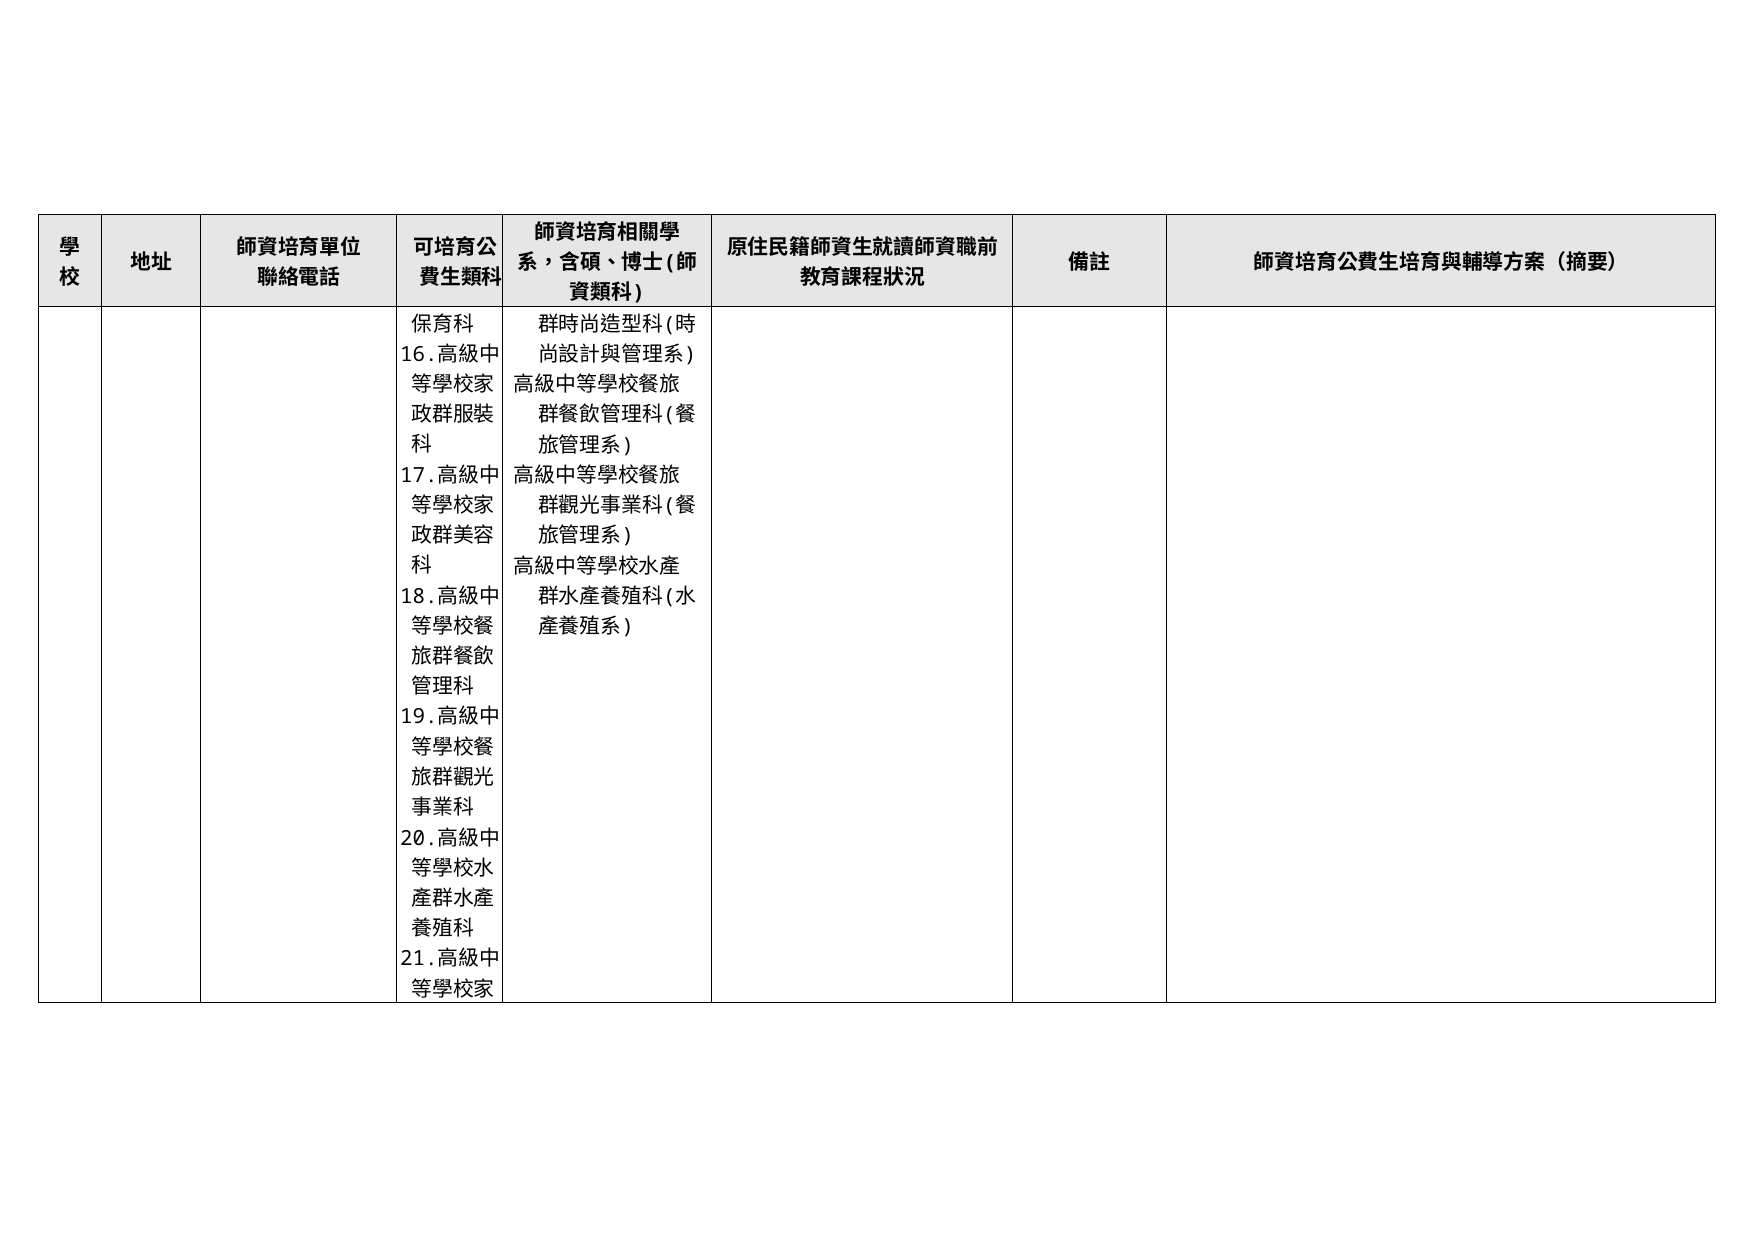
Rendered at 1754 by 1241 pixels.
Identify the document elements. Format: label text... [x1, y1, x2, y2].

table_header 師資培育單位 聯絡電話 [201, 215, 396, 306]
table_header 備註 [1013, 215, 1166, 306]
table_cell [39, 307, 101, 1002]
table_cell [712, 307, 1012, 1002]
table_cell [1167, 307, 1715, 1002]
table_cell [1013, 307, 1166, 1002]
table_header 師資培育公費生培育與輔導方案（摘要） [1167, 215, 1715, 306]
table_header 原住民籍師資生就讀師資職前教育課程狀況 [712, 215, 1012, 306]
table_header 師資培育相關學系，含碩、博士(師資類科) [503, 215, 711, 306]
table_cell [102, 307, 200, 1002]
table_cell [201, 307, 396, 1002]
table_header 學校 [39, 215, 101, 306]
table_cell 群時尚造型科(時尚設計與管理系) 高級中等學校餐旅群餐飲管理科(餐旅管理系) 高級中等學校餐旅群觀光事業科(餐旅管理系) 高級中等學校水產群水產養殖科(水產養殖系) [503, 307, 711, 1002]
table_cell 保育科 16.高級中等學校家政群服裝科 17.高級中等學校家政群美容科 18.高級中等學校餐旅群餐飲管理科 19.高級中等學校餐旅群觀光事業科 20.高級中等學校水產群水產養殖科 21.高級中等學校家 [397, 307, 502, 1002]
table_header 地址 [102, 215, 200, 306]
table_header 可培育公費生類科 [397, 215, 502, 306]
